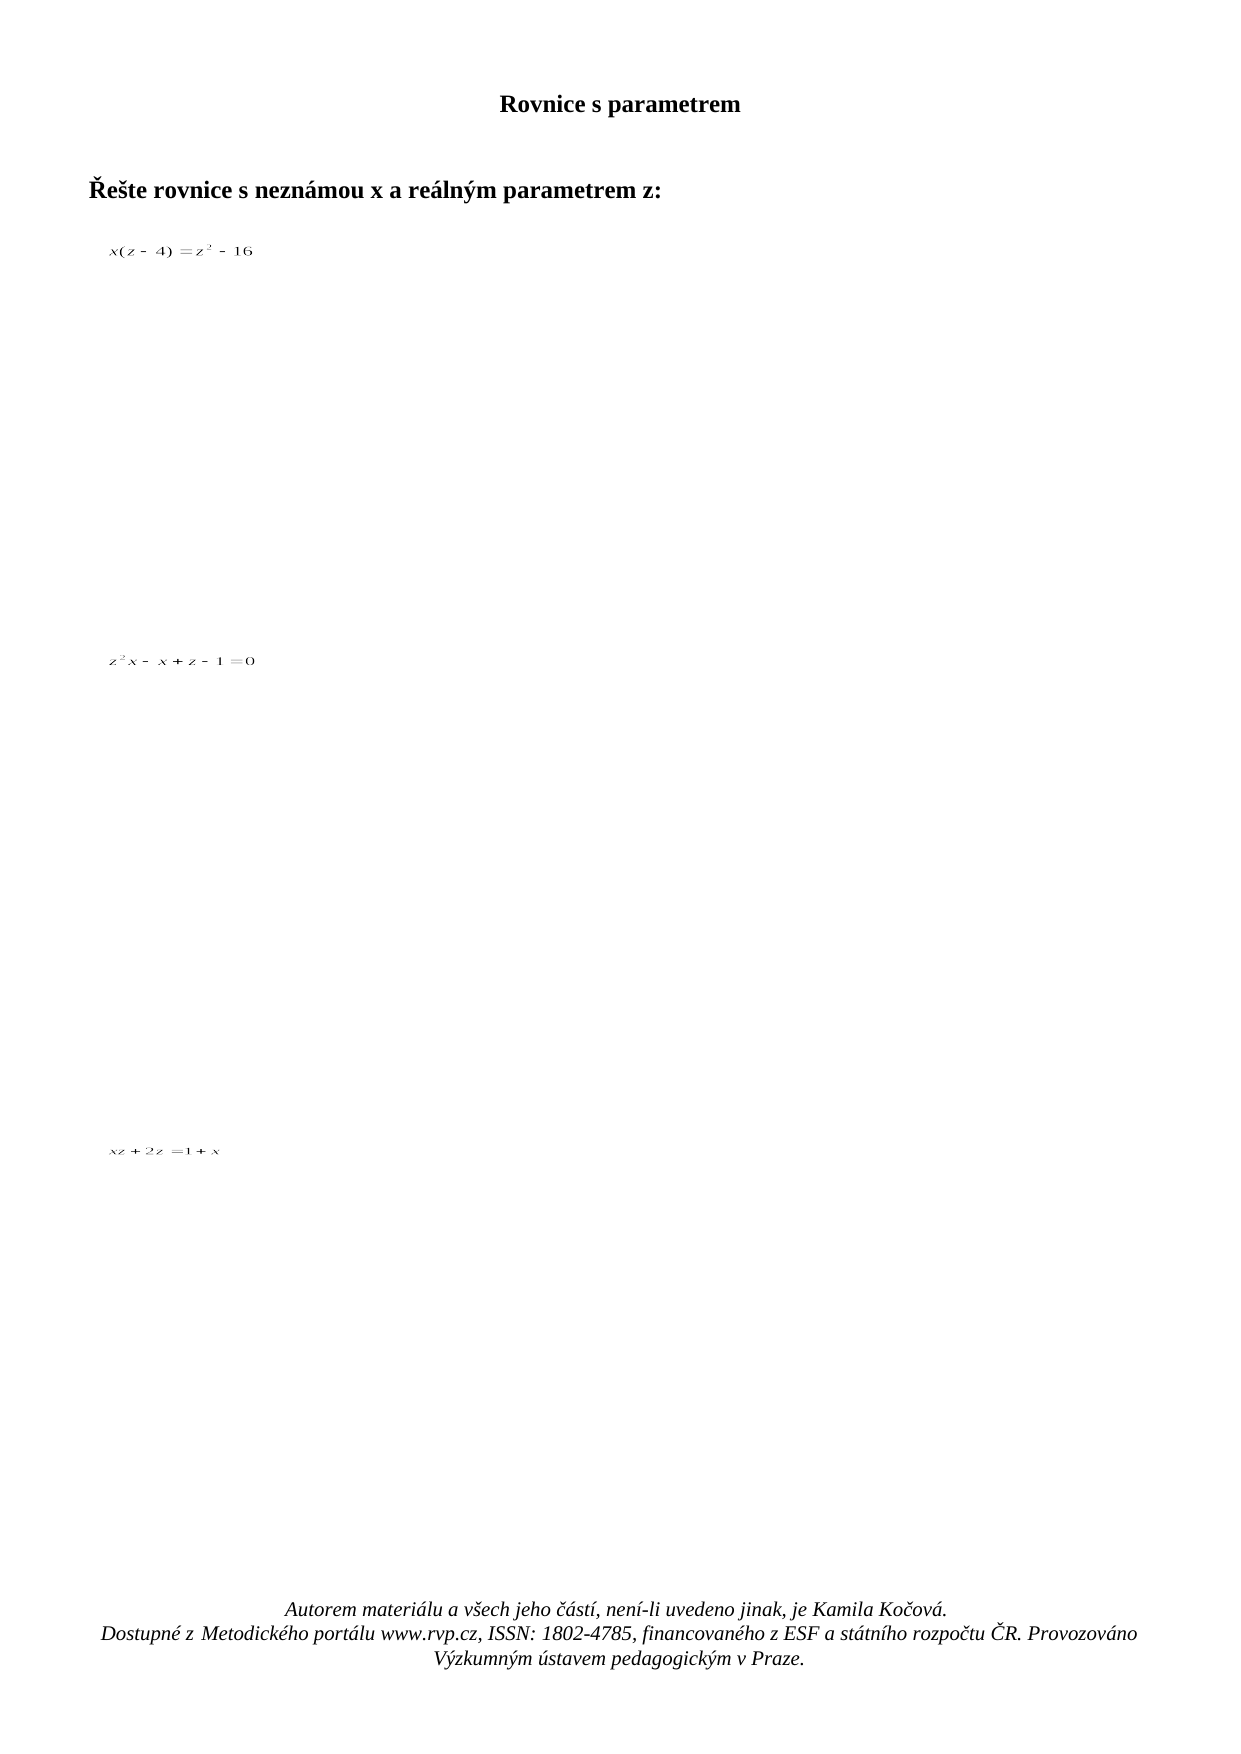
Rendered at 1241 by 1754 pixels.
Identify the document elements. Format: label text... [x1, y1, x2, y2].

text Řešte rovnice s neznámou x a reálným parametrem z: [89, 175, 1152, 204]
text Autorem materiálu a všech jeho částí, není-li uvedeno jinak, je Kamila Kočová. Dostupné z Metodického portálu www.rvp.cz, ISSN: 1802-4785, financovaného z ESF a státního rozpočtu ČR. Provozováno Výzkumným ústavem pedagogickým v Praze. [89, 1597, 1152, 1669]
text Rovnice s parametrem [89, 89, 1152, 117]
